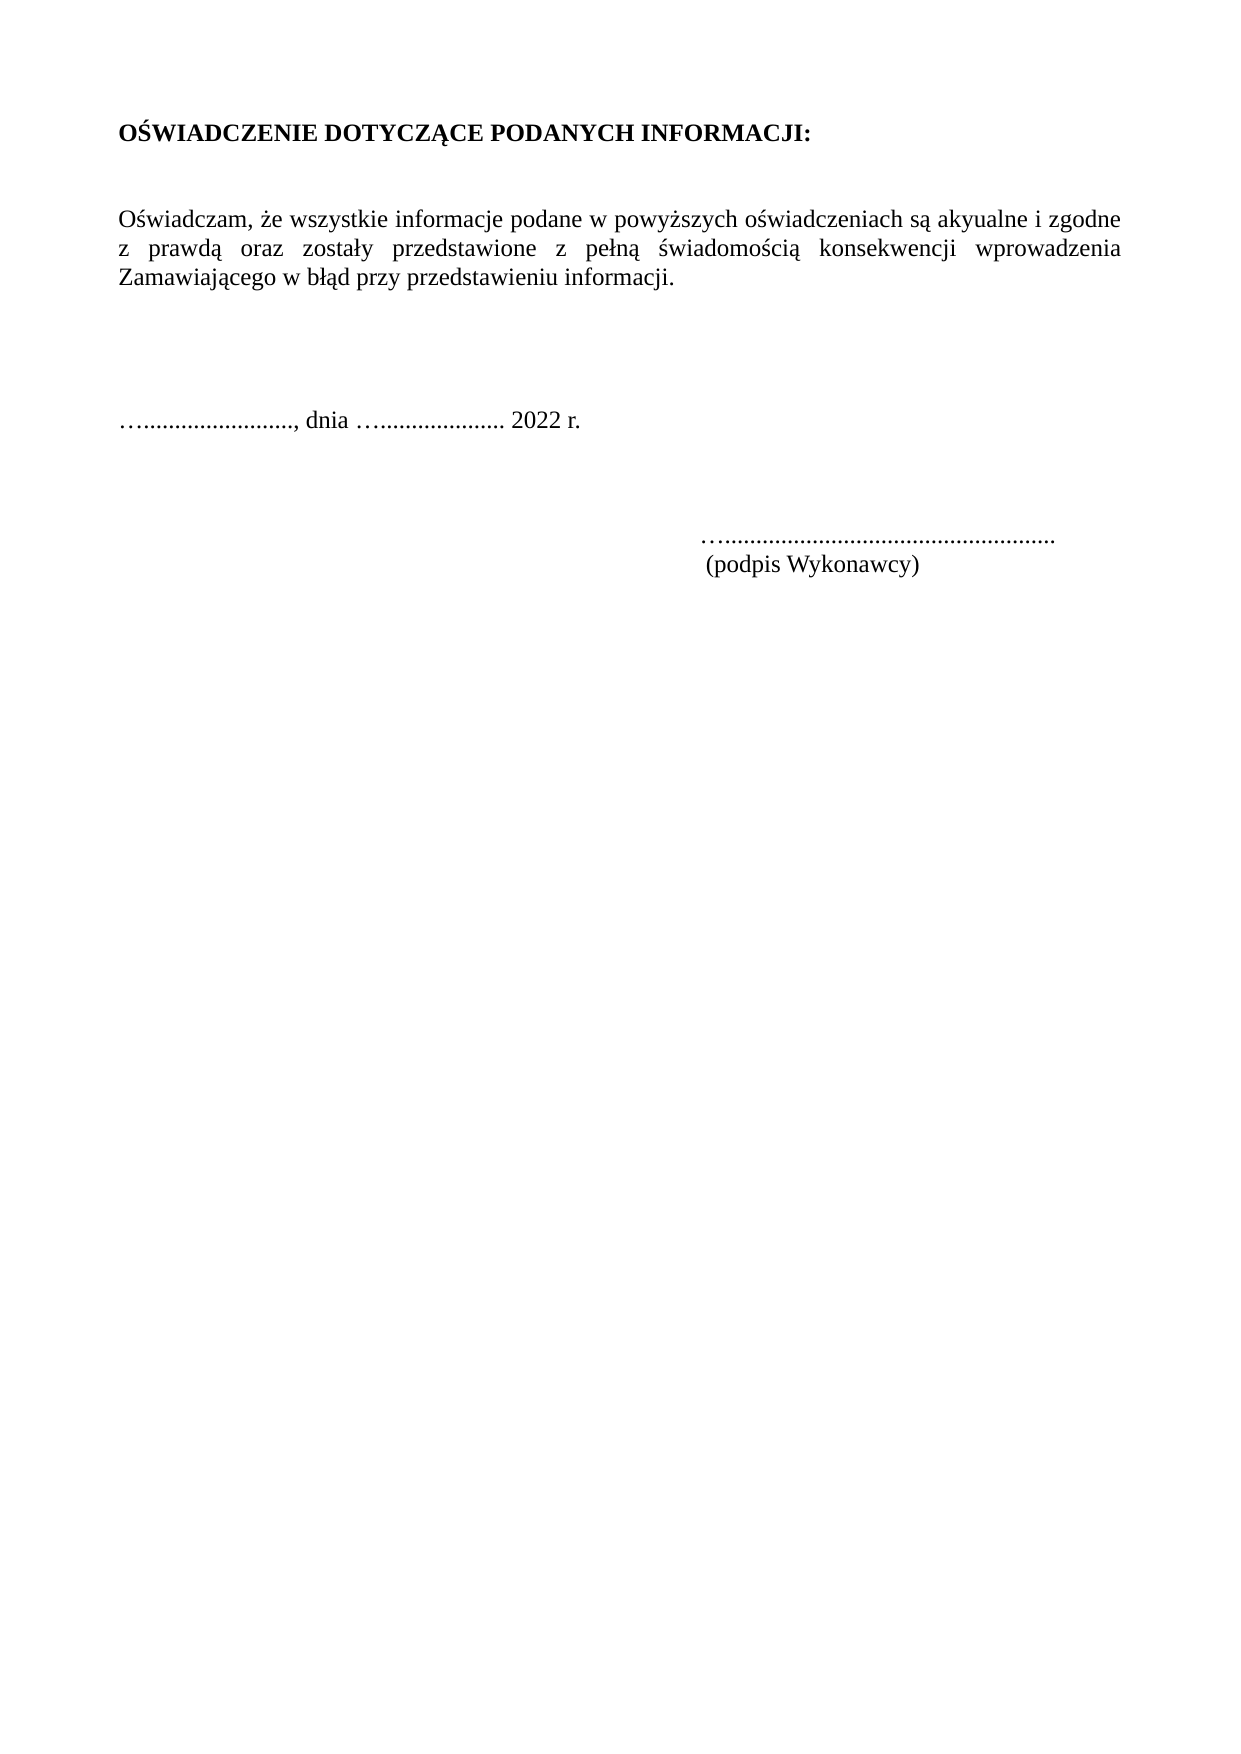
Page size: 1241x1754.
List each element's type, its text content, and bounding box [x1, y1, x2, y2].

text OŚWIADCZENIE DOTYCZĄCE PODANYCH INFORMACJI: [118, 118, 1122, 147]
text Oświadczam, że wszystkie informacje podane w powyższych oświadczeniach są akyualne i zgodne z prawdą oraz zostały przedstawione z pełną świadomością konsekwencji wprowadzenia Zamawiającego w błąd przy przedstawieniu informacji. [118, 204, 1122, 291]
text (podpis Wykonawcy) [118, 549, 1122, 578]
text …..................................................... [118, 521, 1122, 549]
text …........................, dnia ….................... 2022 r. [118, 406, 1122, 434]
